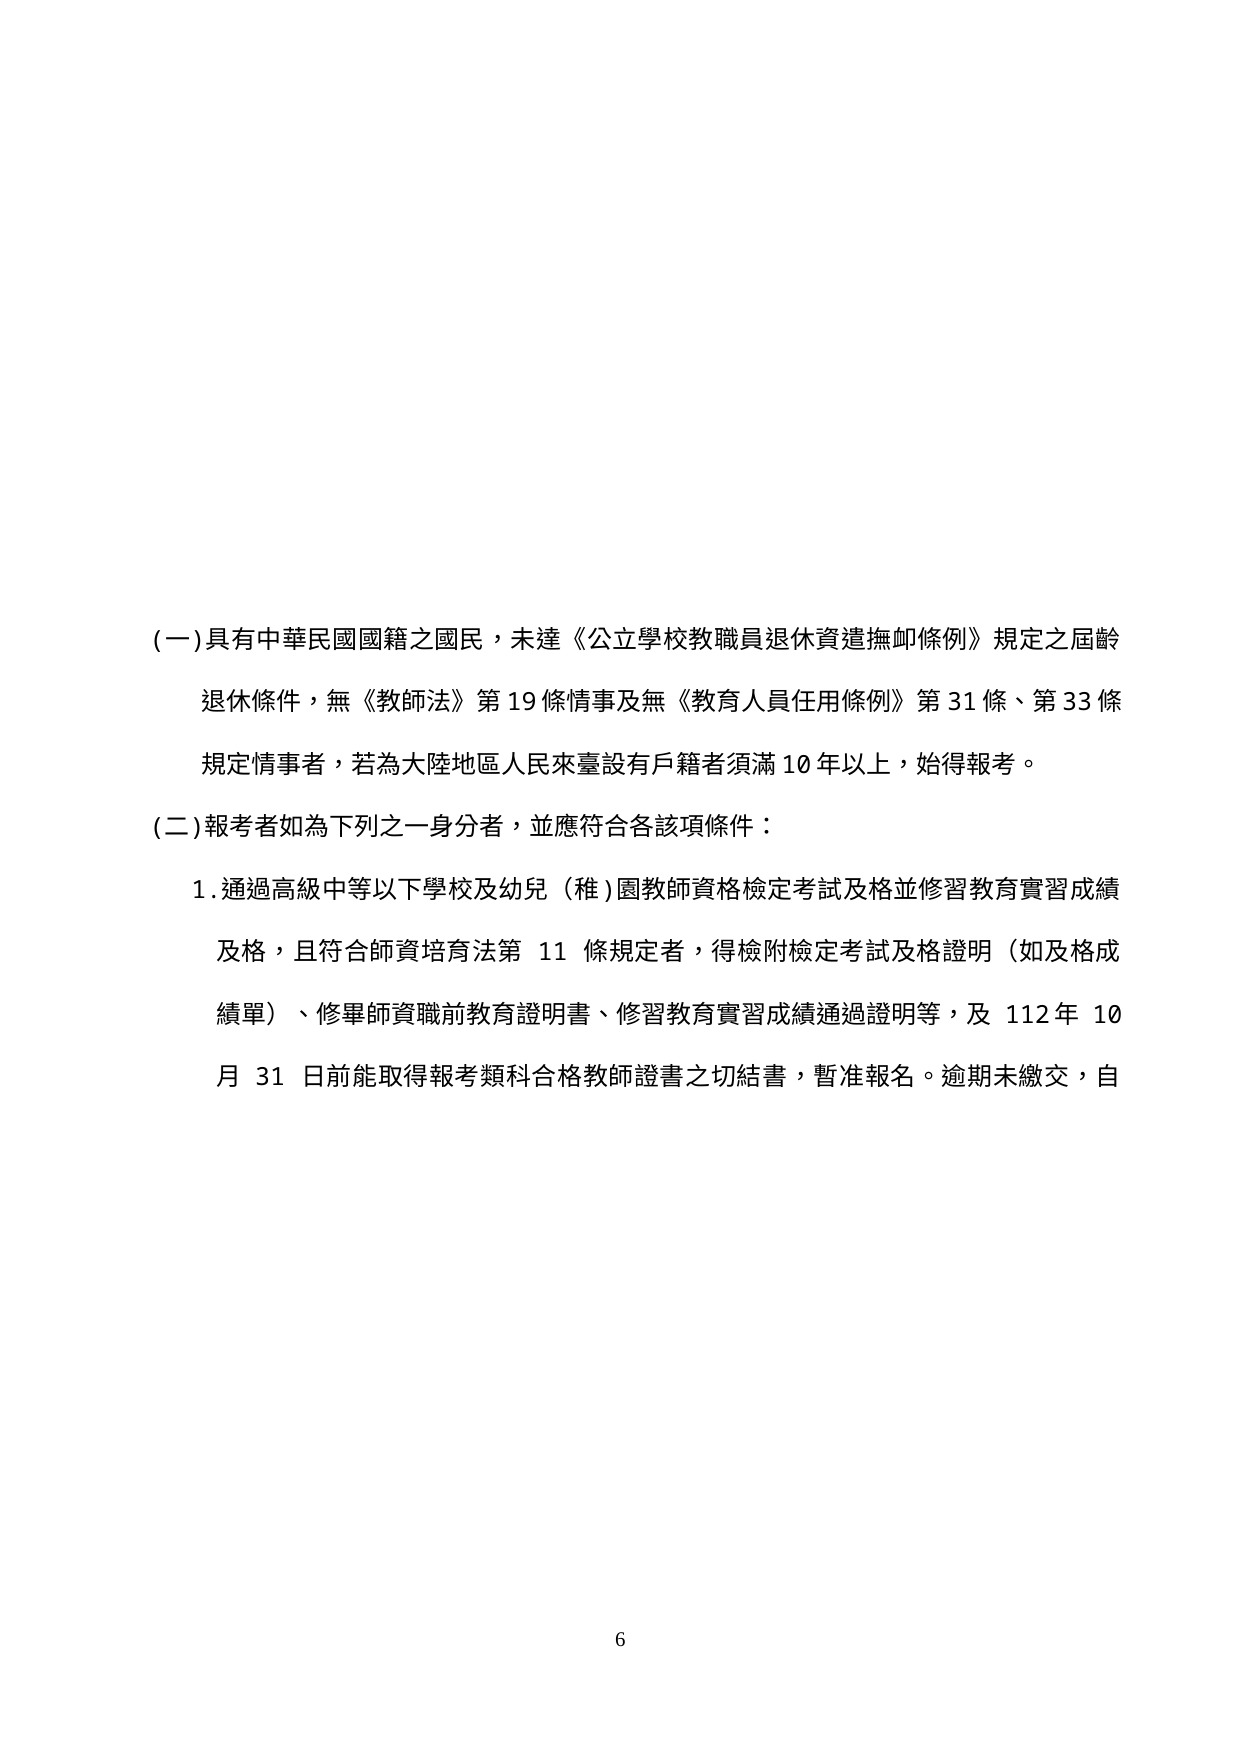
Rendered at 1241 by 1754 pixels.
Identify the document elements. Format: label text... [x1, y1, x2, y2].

text 1.通過高級中等以下學校及幼兒（稚)園教師資格檢定考試及格並修習教育實習成績及格，且符合師資培育法第 11 條規定者，得檢附檢定考試及格證明（如及格成績單）、修畢師資職前教育證明書、修習教育實習成績通過證明等，及 112年 10 月 31 日前能取得報考類科合格教師證書之切結書，暫准報名。逾期未繳交，自 [191, 846, 1122, 1096]
text (二)報考者如為下列之一身分者，並應符合各該項條件： [149, 783, 1122, 846]
text (一)具有中華民國國籍之國民，未達《公立學校教職員退休資遣撫卹條例》規定之屆齡退休條件，無《教師法》第19條情事及無《教育人員任用條例》第31條、第33條規定情事者，若為大陸地區人民來臺設有戶籍者須滿10年以上，始得報考。 [149, 596, 1122, 783]
